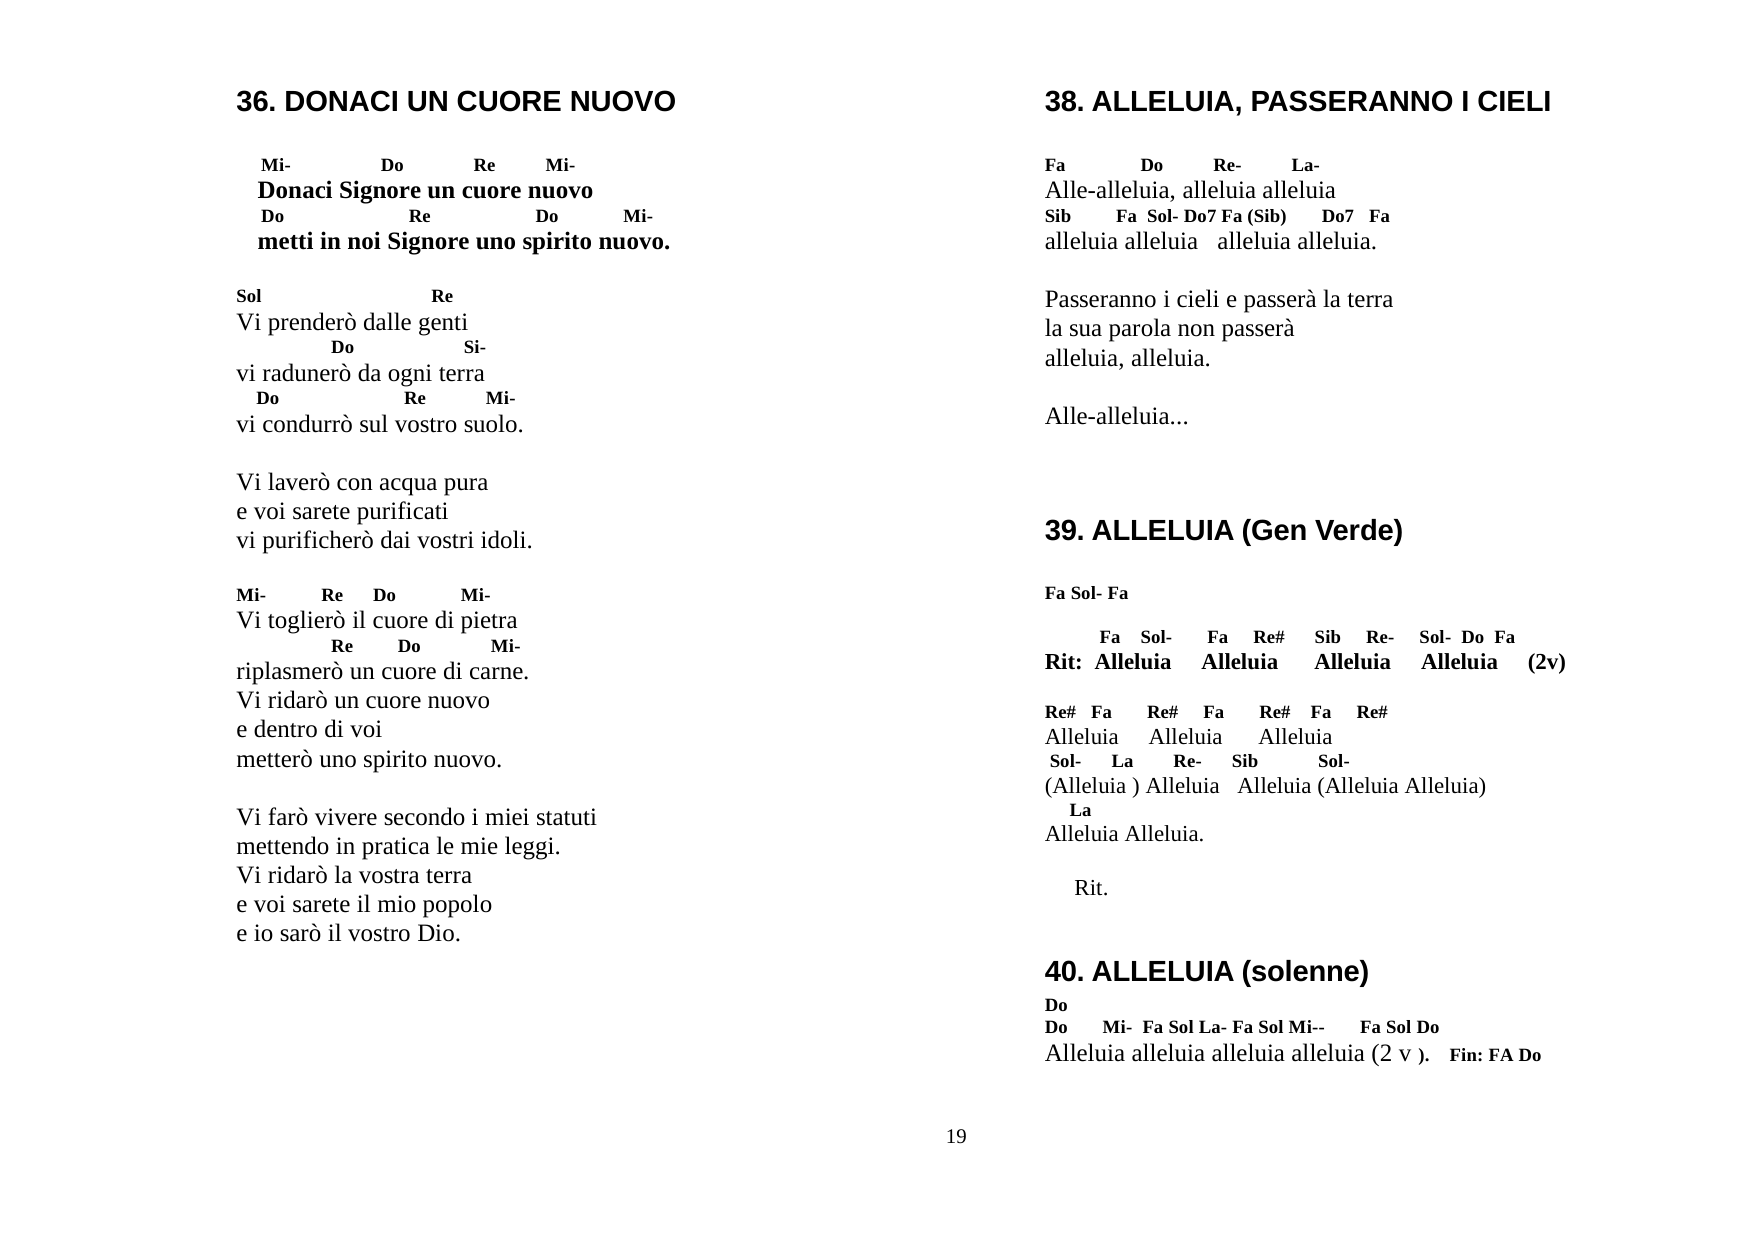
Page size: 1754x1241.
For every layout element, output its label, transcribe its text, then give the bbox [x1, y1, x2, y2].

text Fa Sol- Fa [1044, 582, 1676, 604]
text e voi sarete purificati [236, 496, 867, 525]
text Do [1044, 994, 1691, 1016]
text vi condurrò sul vostro suolo. [236, 409, 867, 438]
text metti in noi Signore uno spirito nuovo. [251, 226, 867, 255]
subtitle 39. ALLELUIA (Gen Verde) [1044, 513, 1676, 546]
text vi purificherò dai vostri idoli. [236, 525, 867, 554]
text Do Re Do Mi- [251, 204, 867, 226]
text Vi farò vivere secondo i miei statuti [236, 802, 867, 831]
text Do Si- [236, 335, 867, 357]
text Rit: Alleluia Alleluia Alleluia Alleluia (2v) [1044, 648, 1676, 674]
text Rit. [1074, 873, 1676, 900]
text Fa Sol- Fa Re# Sib Re- Sol- Do Fa [1044, 626, 1676, 648]
text riplasmerò un cuore di carne. [236, 656, 867, 685]
subtitle 40. ALLELUIA (solenne) [1044, 954, 1676, 988]
text Mi- Do Re Mi- [251, 153, 867, 175]
text Mi- Re Do Mi- [236, 583, 867, 605]
text (Alleluia ) Alleluia Alleluia (Alleluia Alleluia) [1044, 772, 1676, 798]
text Fa Do Re- La- [1044, 153, 1678, 175]
subtitle 36. DONACI UN CUORE NUOVO [236, 84, 867, 118]
text alleluia alleluia alleluia alleluia. [1044, 226, 1678, 255]
text Alleluia Alleluia Alleluia [1044, 723, 1676, 749]
text Passeranno i cieli e passerà la terra [1044, 284, 1678, 313]
text Do Re Mi- [236, 387, 867, 409]
text Alle-alleluia... [1044, 401, 1678, 429]
text Sol- La Re- Sib Sol- [1044, 749, 1676, 772]
text metterò uno spirito nuovo. [236, 743, 867, 772]
text Vi ridarò un cuore nuovo [236, 685, 867, 714]
text e voi sarete il mio popolo [236, 889, 867, 918]
text Sib Fa Sol- Do7 Fa (Sib) Do7 Fa [1044, 204, 1678, 226]
subtitle Alleluia alleluia alleluia alleluia (2 v ). Fin: FA Do [1044, 1038, 1676, 1067]
text Vi ridarò la vostra terra [236, 860, 867, 889]
text e io sarò il vostro Dio. [236, 918, 867, 947]
text Re# Fa Re# Fa Re# Fa Re# [1044, 701, 1676, 723]
text alleluia, alleluia. [1044, 342, 1678, 371]
text Sol Re [236, 284, 867, 306]
text Donaci Signore un cuore nuovo [251, 175, 867, 204]
text mettendo in pratica le mie leggi. [236, 831, 867, 860]
text Alle-alleluia, alleluia alleluia [1044, 175, 1678, 204]
text e dentro di voi [236, 714, 867, 743]
text Vi prenderò dalle genti [236, 306, 867, 335]
text Alleluia Alleluia. [1044, 820, 1676, 847]
text Do Mi- Fa Sol La- Fa Sol Mi-- Fa Sol Do [1044, 1016, 1691, 1038]
text La [1044, 798, 1676, 820]
text vi radunerò da ogni terra [236, 357, 867, 387]
text Vi toglierò il cuore di pietra [236, 605, 867, 634]
text Re Do Mi- [236, 634, 867, 656]
subtitle 38. ALLELUIA, PASSERANNO I CIELI [1044, 84, 1676, 118]
text Vi laverò con acqua pura [236, 467, 867, 496]
text la sua parola non passerà [1044, 313, 1678, 342]
